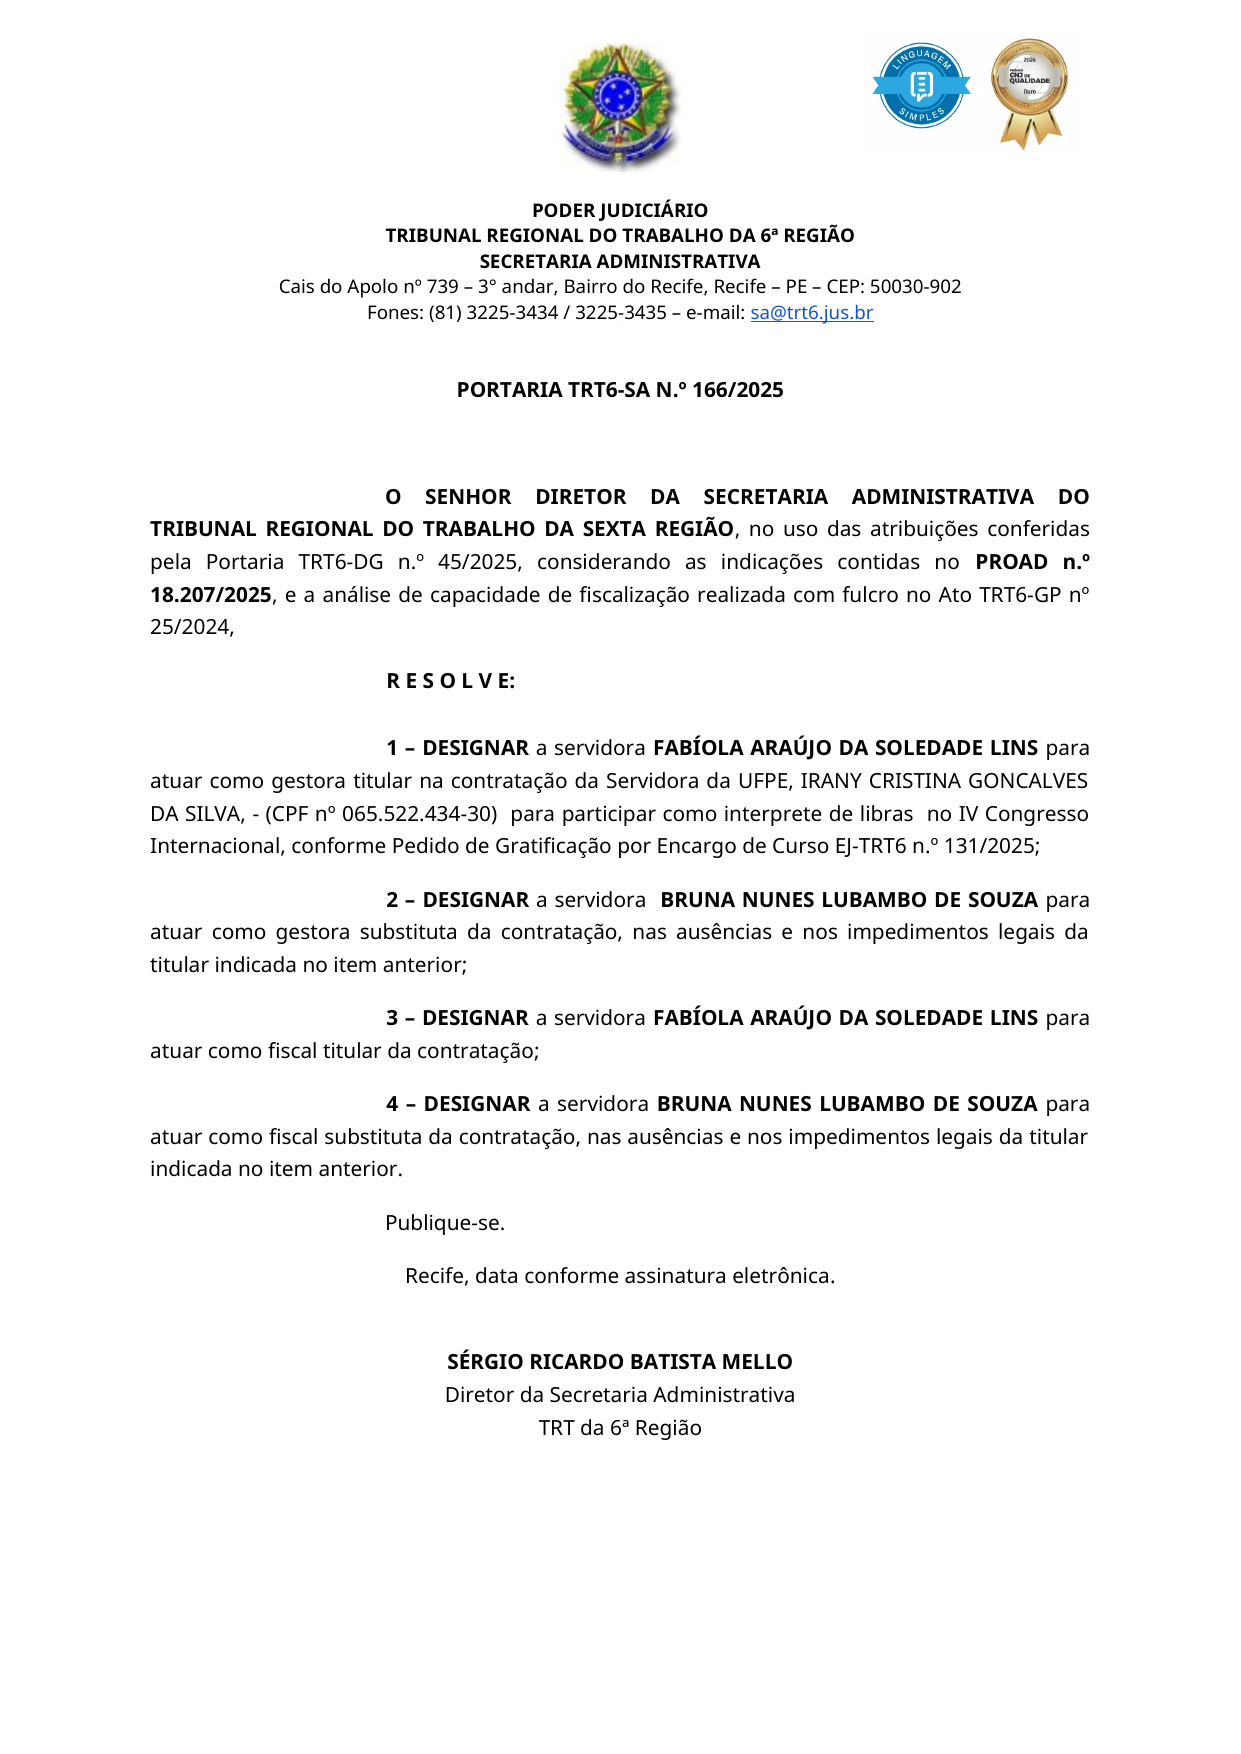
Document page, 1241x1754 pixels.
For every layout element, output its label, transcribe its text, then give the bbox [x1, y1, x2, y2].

text 2 – DESIGNAR a servidora BRUNA NUNES LUBAMBO DE SOUZA para atuar como gestora substituta da contratação, nas ausências e nos impedimentos legais da titular indicada no item anterior; [150, 885, 1090, 978]
text Publique-se. [150, 1208, 1090, 1236]
text 1 – DESIGNAR a servidora FABÍOLA ARAÚJO DA SOLEDADE LINS para atuar como gestora titular na contratação da Servidora da UFPE, IRANY CRISTINA GONCALVES DA SILVA, - (CPF nº 065.522.434-30) para participar como interprete de libras no IV Congresso Internacional, conforme Pedido de Gratificação por Encargo de Curso EJ-TRT6 n.º 131/2025; [150, 733, 1090, 860]
picture [559, 43, 682, 172]
text 3 – DESIGNAR a servidora FABÍOLA ARAÚJO DA SOLEDADE LINS para atuar como fiscal titular da contratação; [150, 1003, 1090, 1064]
text PORTARIA TRT6-SA N.º 166/2025 [150, 375, 1090, 403]
text R E S O L V E: [386, 666, 1090, 694]
text TRT da 6ª Região [150, 1413, 1090, 1441]
text 4 – DESIGNAR a servidora BRUNA NUNES LUBAMBO DE SOUZA para atuar como fiscal substituta da contratação, nas ausências e nos impedimentos legais da titular indicada no item anterior. [150, 1089, 1090, 1183]
text Diretor da Secretaria Administrativa [150, 1380, 1090, 1408]
text SÉRGIO RICARDO BATISTA MELLO [150, 1347, 1090, 1376]
picture [860, 29, 1087, 155]
text Recife, data conforme assinatura eletrônica. [150, 1261, 1090, 1290]
text O SENHOR DIRETOR DA SECRETARIA ADMINISTRATIVA DO TRIBUNAL REGIONAL DO TRABALHO DA SEXTA REGIÃO, no uso das atribuições conferidas pela Portaria TRT6-DG n.º 45/2025, considerando as indicações contidas no PROAD n.º 18.207/2025, e a análise de capacidade de fiscalização realizada com fulcro no Ato TRT6-GP nº 25/2024, [150, 482, 1090, 641]
